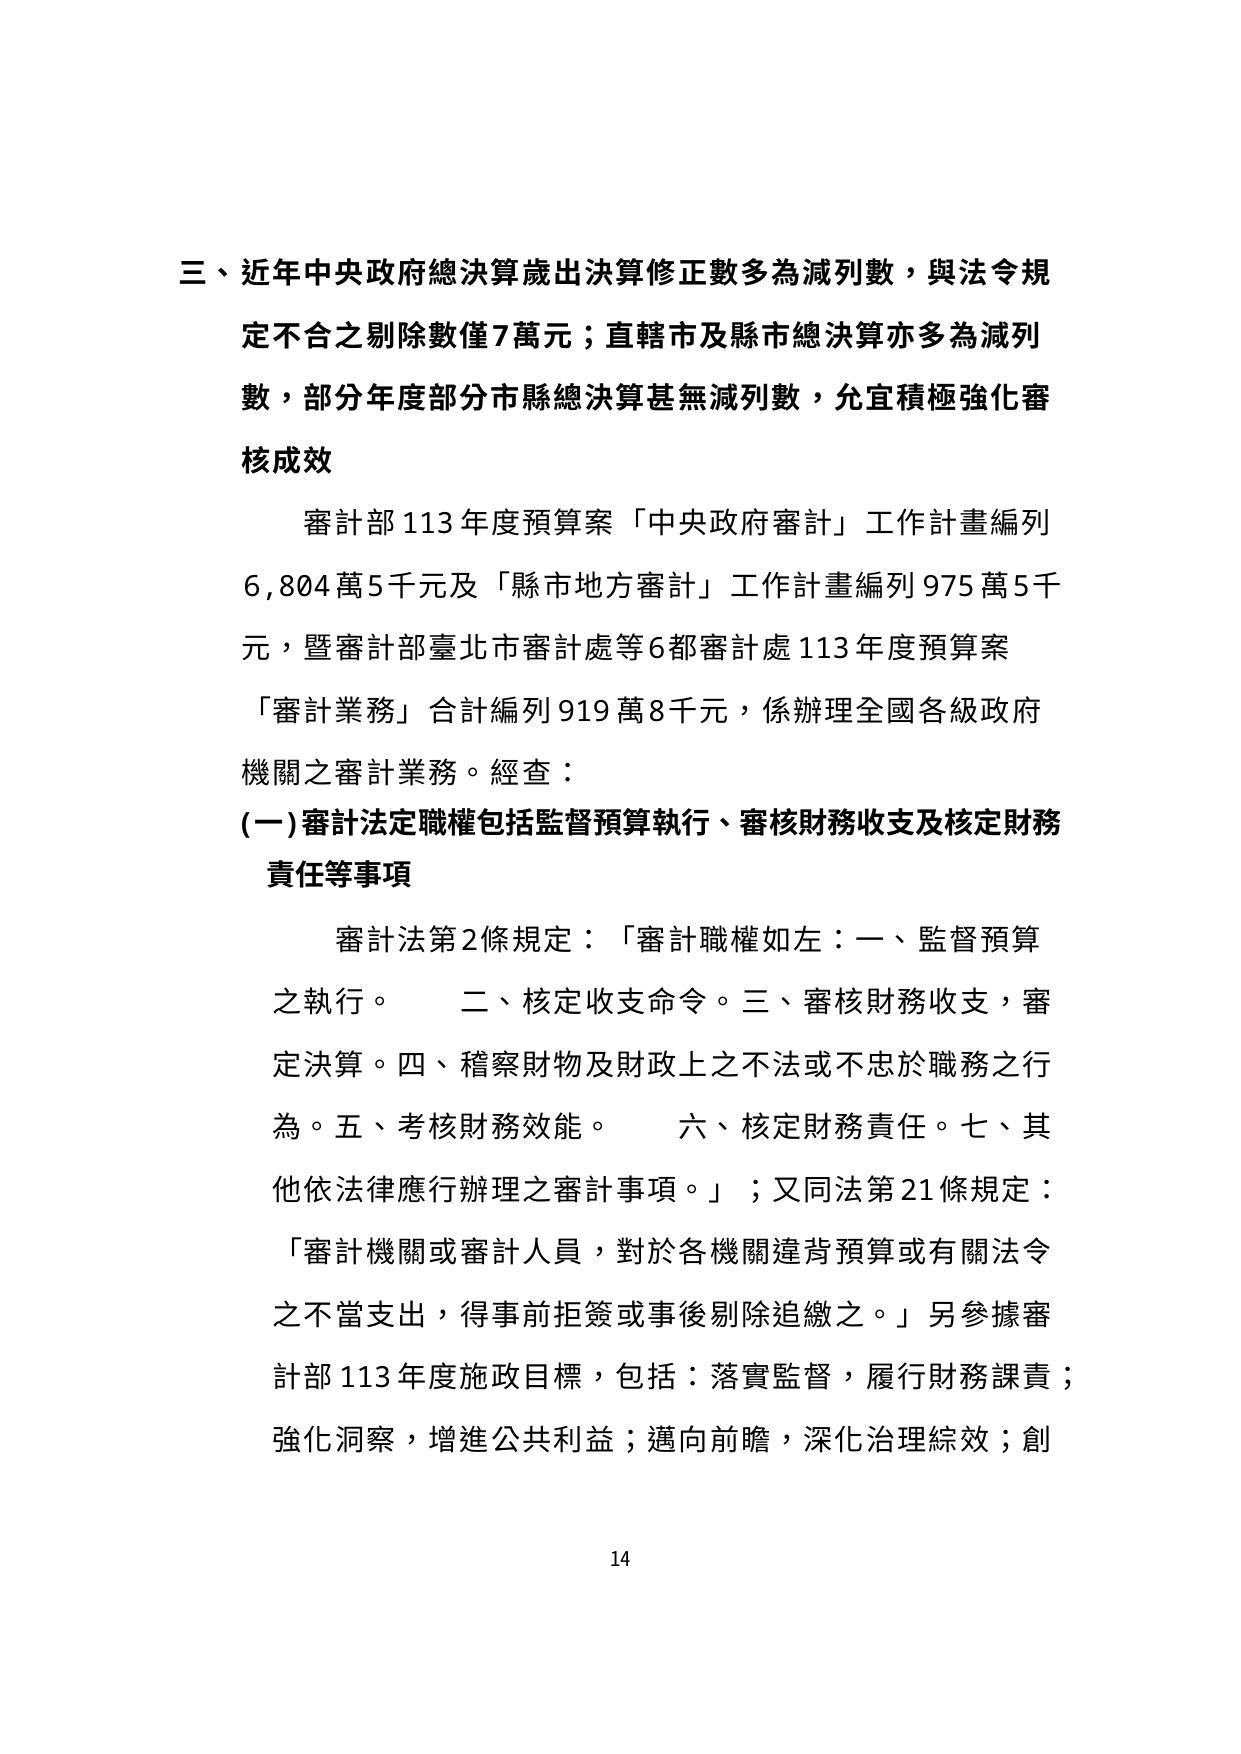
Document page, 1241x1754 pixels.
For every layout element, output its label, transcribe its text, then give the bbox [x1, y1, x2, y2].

text 審計法第2條規定：「審計職權如左：一、監督預算之執行。 二、核定收支命令。三、審核財務收支，審定決算。四、稽察財物及財政上之不法或不忠於職務之行為。五、考核財務效能。 六、核定財務責任。七、其他依法律應行辦理之審計事項。」；又同法第21條規定：「審計機關或審計人員，對於各機關違背預算或有關法令之不當支出，得事前拒簽或事後剔除追繳之。」另參據審計部113年度施政目標，包括：落實監督，履行財務課責；強化洞察，增進公共利益；邁向前瞻，深化治理綜效；創新思維，踐行成果導向等項。其中有關履行財務課責之執行策略中，首項為縝密審編各級政府總決算審核報告，履行法定職責；次項則為嚴密監督預算之執行，積極辦理財務收支及決算抽查、專案調查及財物稽察，並研提重要審核意見，顯示財務課責之法定職權事項重要性。 [266, 896, 1063, 1458]
text 審計部113年度預算案「中央政府審計」工作計畫編列6,804萬5千元及「縣市地方審計」工作計畫編列975萬5千元，暨審計部臺北市審計處等6都審計處113年度預算案「審計業務」合計編列919萬8千元，係辦理全國各級政府機關之審計業務。經查： [236, 479, 1063, 792]
text (一)審計法定職權包括監督預算執行、審核財務收支及核定財務責任等事項 [236, 792, 1063, 896]
text 三、近年中央政府總決算歲出決算修正數多為減列數，與法令規定不合之剔除數僅7萬元；直轄市及縣市總決算亦多為減列數，部分年度部分市縣總決算甚無減列數，允宜積極強化審核成效 [177, 229, 1063, 479]
